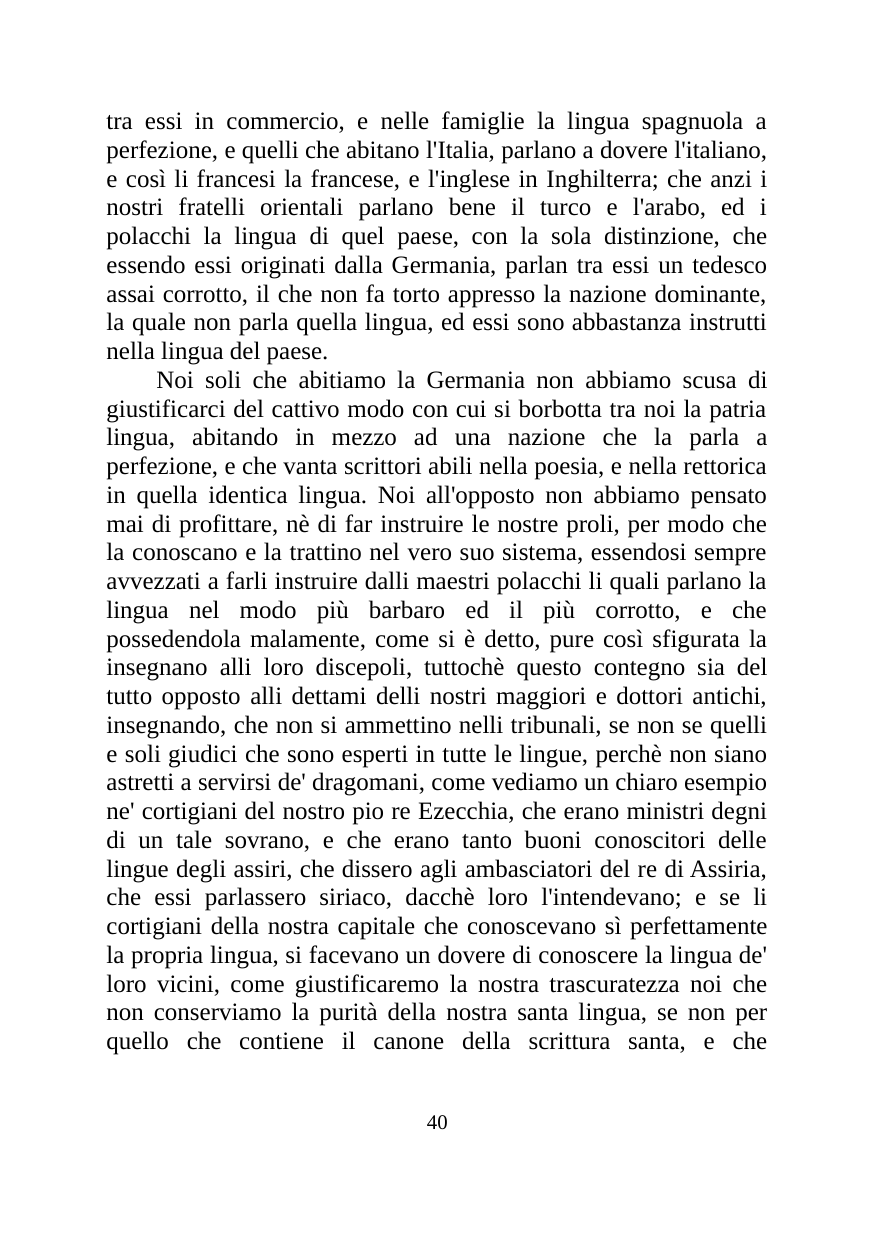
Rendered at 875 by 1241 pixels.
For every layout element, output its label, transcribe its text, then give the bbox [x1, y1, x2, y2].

text tra essi in commercio, e nelle famiglie la lingua spagnuola a perfezione, e quelli che abitano l'Italia, parlano a dovere l'italiano, e così li francesi la francese, e l'inglese in Inghilterra; che anzi i nostri fratelli orientali parlano bene il turco e l'arabo, ed i polacchi la lingua di quel paese, con la sola distinzione, che essendo essi originati dalla Germania, parlan tra essi un tedesco assai corrotto, il che non fa torto appresso la nazione dominante, la quale non parla quella lingua, ed essi sono abbastanza instrutti nella lingua del paese. [106, 106, 768, 365]
text Noi soli che abitiamo la Germania non abbiamo scusa di giustificarci del cattivo modo con cui si borbotta tra noi la patria lingua, abitando in mezzo ad una nazione che la parla a perfezione, e che vanta scrittori abili nella poesia, e nella rettorica in quella identica lingua. Noi all'opposto non abbiamo pensato mai di profittare, nè di far instruire le nostre proli, per modo che la conoscano e la trattino nel vero suo sistema, essendosi sempre avvezzati a farli instruire dalli maestri polacchi li quali parlano la lingua nel modo più barbaro ed il più corrotto, e che possedendola malamente, come si è detto, pure così sfigurata la insegnano alli loro discepoli, tuttochè questo contegno sia del tutto opposto alli dettami delli nostri maggiori e dottori antichi, insegnando, che non si ammettino nelli tribunali, se non se quelli e soli giudici che sono esperti in tutte le lingue, perchè non siano astretti a servirsi de' dragomani, come vediamo un chiaro esempio ne' cortigiani del nostro pio re Ezecchia, che erano ministri degni di un tale sovrano, e che erano tanto buoni conoscitori delle lingue degli assiri, che dissero agli ambasciatori del re di Assiria, che essi parlassero siriaco, dacchè loro l'intendevano; e se li cortigiani della nostra capitale che conoscevano sì perfettamente la propria lingua, si facevano un dovere di conoscere la lingua de' loro vicini, come giustificaremo la nostra trascuratezza noi che non conserviamo la purità della nostra santa lingua, se non per quello che contiene il canone della scrittura santa, e che [106, 365, 768, 1055]
